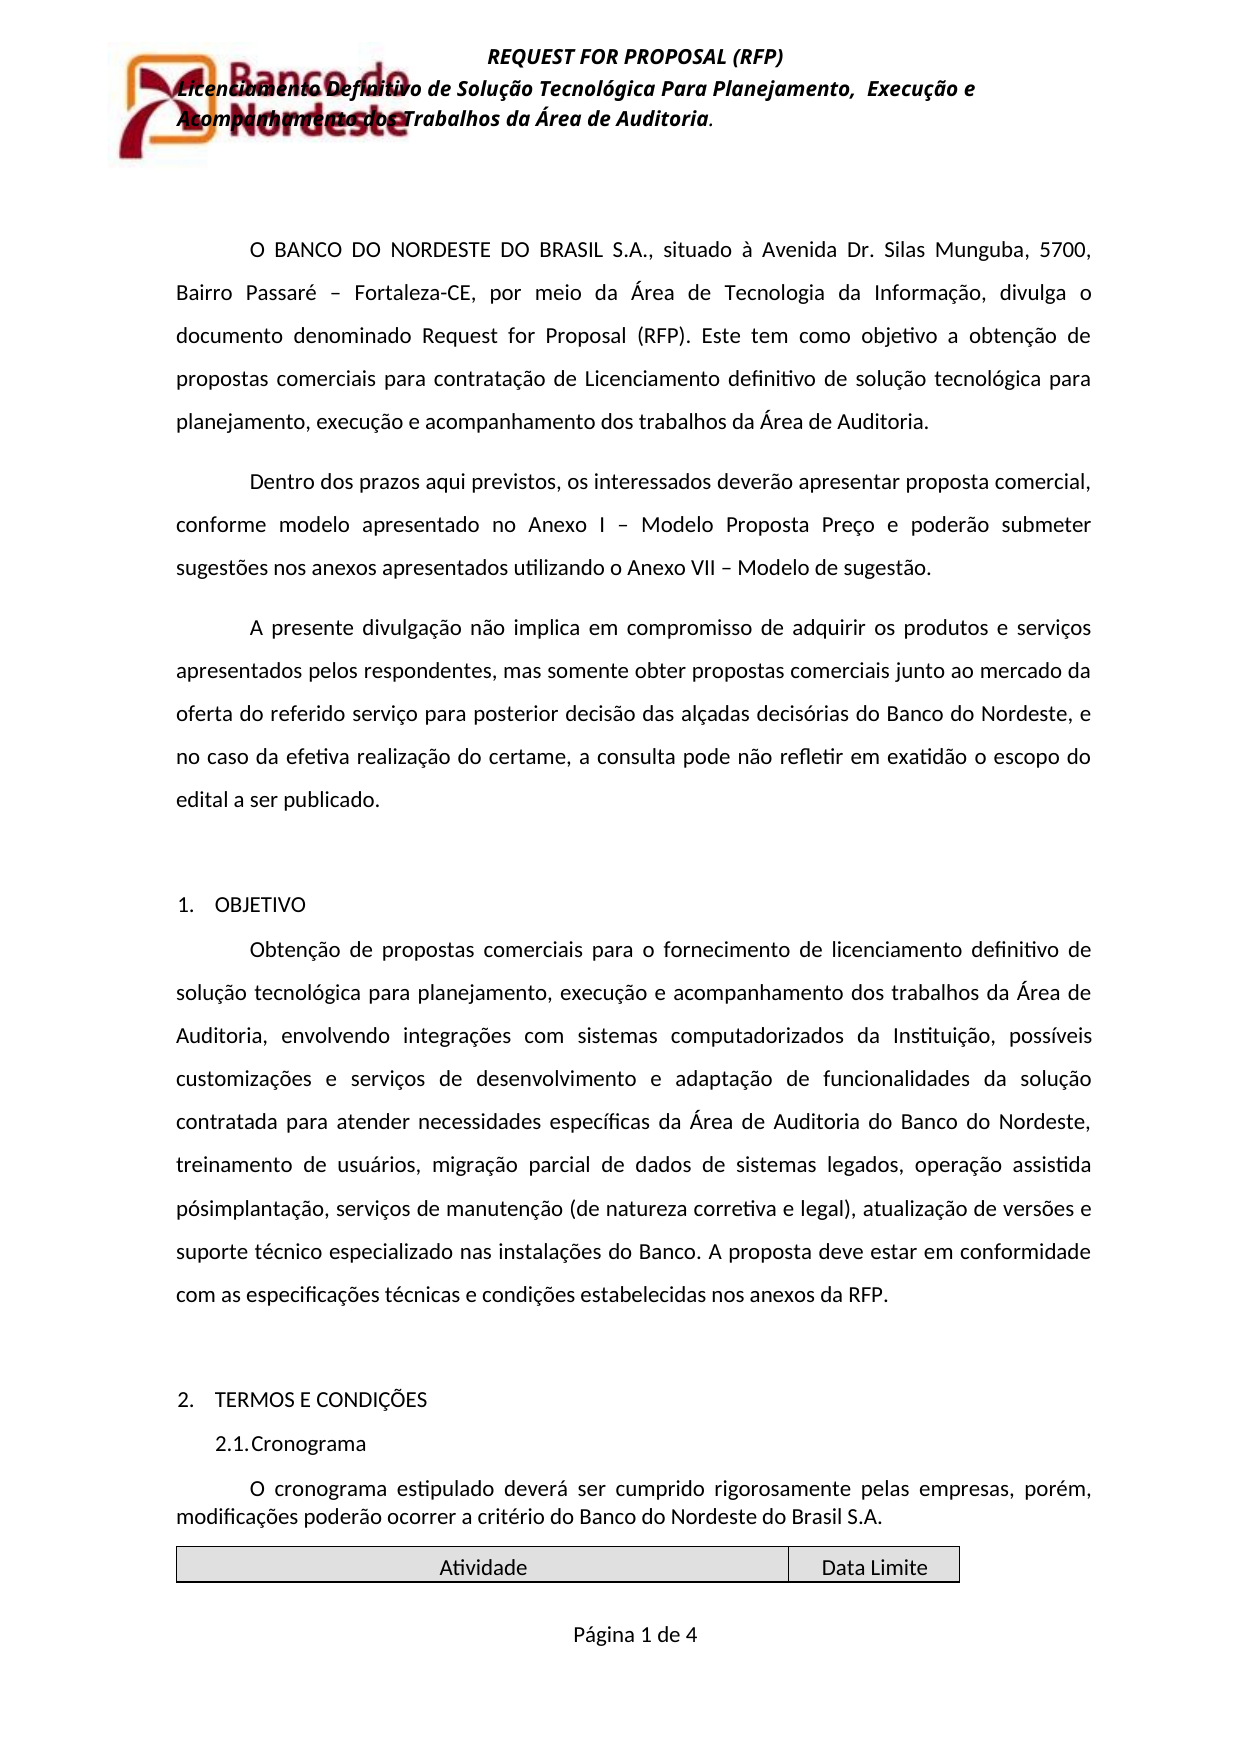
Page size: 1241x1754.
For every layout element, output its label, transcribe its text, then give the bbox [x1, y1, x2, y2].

table_header Atividade [177, 1547, 788, 1581]
text O cronograma estipulado deverá ser cumprido rigorosamente pelas empresas, porém, modificações poderão ocorrer a critério do Banco do Nordeste do Brasil S.A. [176, 1474, 1093, 1530]
table_header Data Limite [789, 1547, 959, 1581]
text Obtenção de propostas comerciais para o fornecimento de licenciamento definitivo de solução tecnológica para planejamento, execução e acompanhamento dos trabalhos da Área de Auditoria, envolvendo integrações com sistemas computadorizados da Instituição, possíveis customizações e serviços de desenvolvimento e adaptação de funcionalidades da solução contratada para atender necessidades específicas da Área de Auditoria do Banco do Nordeste, treinamento de usuários, migração parcial de dados de sistemas legados, operação assistida pósimplantação, serviços de manutenção (de natureza corretiva e legal), atualização de versões e suporte técnico especializado nas instalações do Banco. A proposta deve estar em conformidade com as especificações técnicas e condições estabelecidas nos anexos da RFP. [176, 935, 1093, 1308]
list OBJETIVO [177, 890, 1093, 918]
list TERMOS E CONDIÇÕES [177, 1385, 1093, 1413]
picture [107, 42, 420, 171]
text O BANCO DO NORDESTE DO BRASIL S.A., situado à Avenida Dr. Silas Munguba, 5700, Bairro Passaré – Fortaleza-CE, por meio da Área de Tecnologia da Informação, divulga o documento denominado Request for Proposal (RFP). Este tem como objetivo a obtenção de propostas comerciais para contratação de Licenciamento definitivo de solução tecnológica para planejamento, execução e acompanhamento dos trabalhos da Área de Auditoria. [176, 235, 1093, 436]
list Cronograma [215, 1429, 1093, 1457]
text A presente divulgação não implica em compromisso de adquirir os produtos e serviços apresentados pelos respondentes, mas somente obter propostas comerciais junto ao mercado da oferta do referido serviço para posterior decisão das alçadas decisórias do Banco do Nordeste, e no caso da efetiva realização do certame, a consulta pode não refletir em exatidão o escopo do edital a ser publicado. [176, 613, 1093, 813]
text Dentro dos prazos aqui previstos, os interessados deverão apresentar proposta comercial, conforme modelo apresentado no Anexo I – Modelo Proposta Preço e poderão submeter sugestões nos anexos apresentados utilizando o Anexo VII – Modelo de sugestão. [176, 467, 1093, 581]
